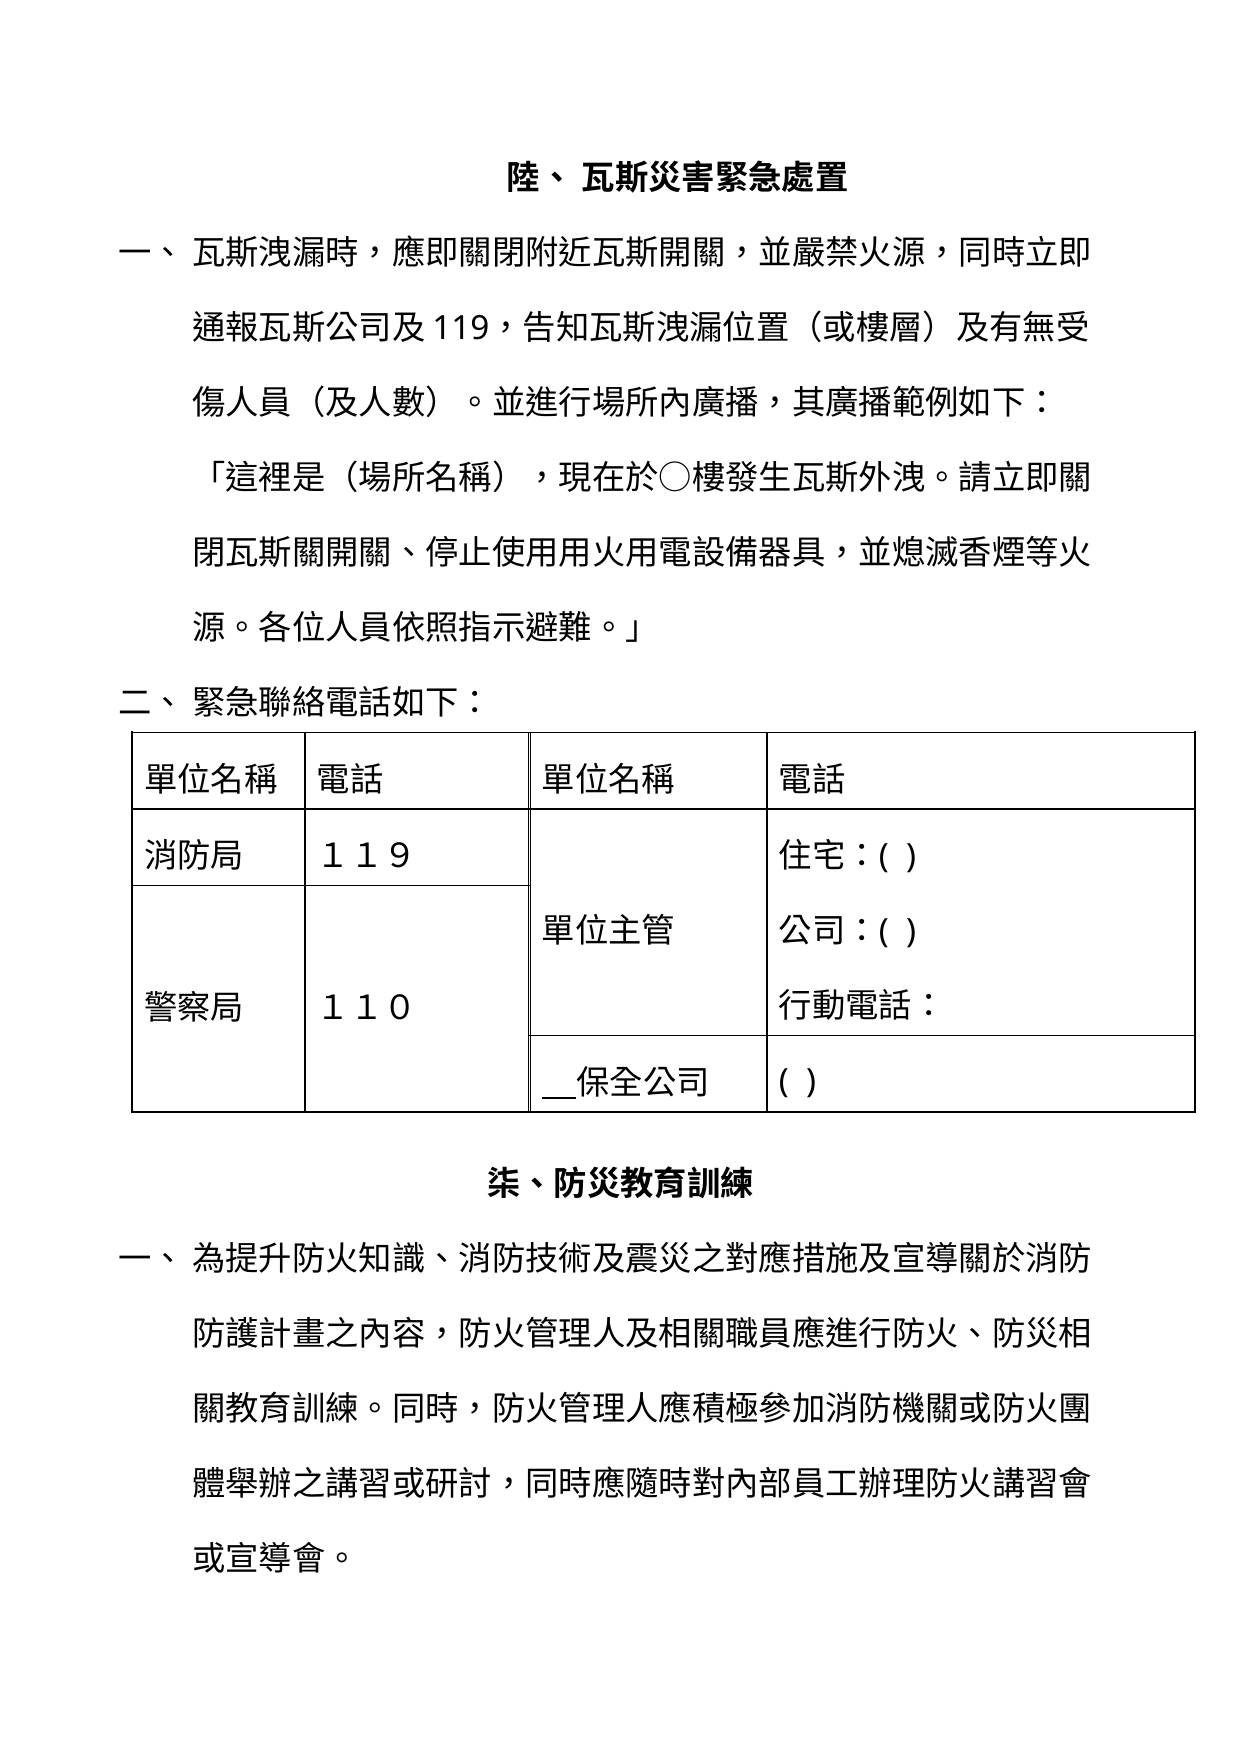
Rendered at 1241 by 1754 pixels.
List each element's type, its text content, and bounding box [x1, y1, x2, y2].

table_cell １１９ [306, 810, 528, 884]
list 緊急聯絡電話如下： [118, 656, 1122, 731]
list 為提升防火知識、消防技術及震災之對應措施及宣導關於消防防護計畫之內容，防火管理人及相關職員應進行防火、防災相關教育訓練。同時，防火管理人應積極參加消防機關或防火團體舉辦之講習或研討，同時應隨時對內部員工辦理防火講習會或宣導會。 [118, 1213, 1122, 1588]
list 瓦斯災害緊急處置 [233, 131, 1122, 206]
table_cell 住宅：( ) 公司：( ) 行動電話： [768, 810, 1194, 1034]
table_cell 單位主管 [531, 810, 766, 1034]
table_header 單位名稱 [133, 733, 304, 808]
table_cell １１０ [306, 886, 528, 1111]
table_cell 警察局 [133, 886, 304, 1111]
text 柒、防災教育訓練 [118, 1138, 1122, 1213]
table_cell 保全公司 [531, 1036, 766, 1111]
table_header 電話 [306, 733, 528, 808]
table_cell ( ) [768, 1036, 1194, 1111]
table_header 電話 [768, 733, 1194, 808]
list 瓦斯洩漏時，應即關閉附近瓦斯開關，並嚴禁火源，同時立即通報瓦斯公司及119，告知瓦斯洩漏位置（或樓層）及有無受傷人員（及人數）。並進行場所內廣播，其廣播範例如下：「這裡是（場所名稱），現在於○樓發生瓦斯外洩。請立即關閉瓦斯關開關、停止使用用火用電設備器具，並熄滅香煙等火源。各位人員依照指示避難。」 [118, 206, 1122, 656]
table_cell 消防局 [133, 810, 304, 884]
table_header 單位名稱 [531, 733, 766, 808]
